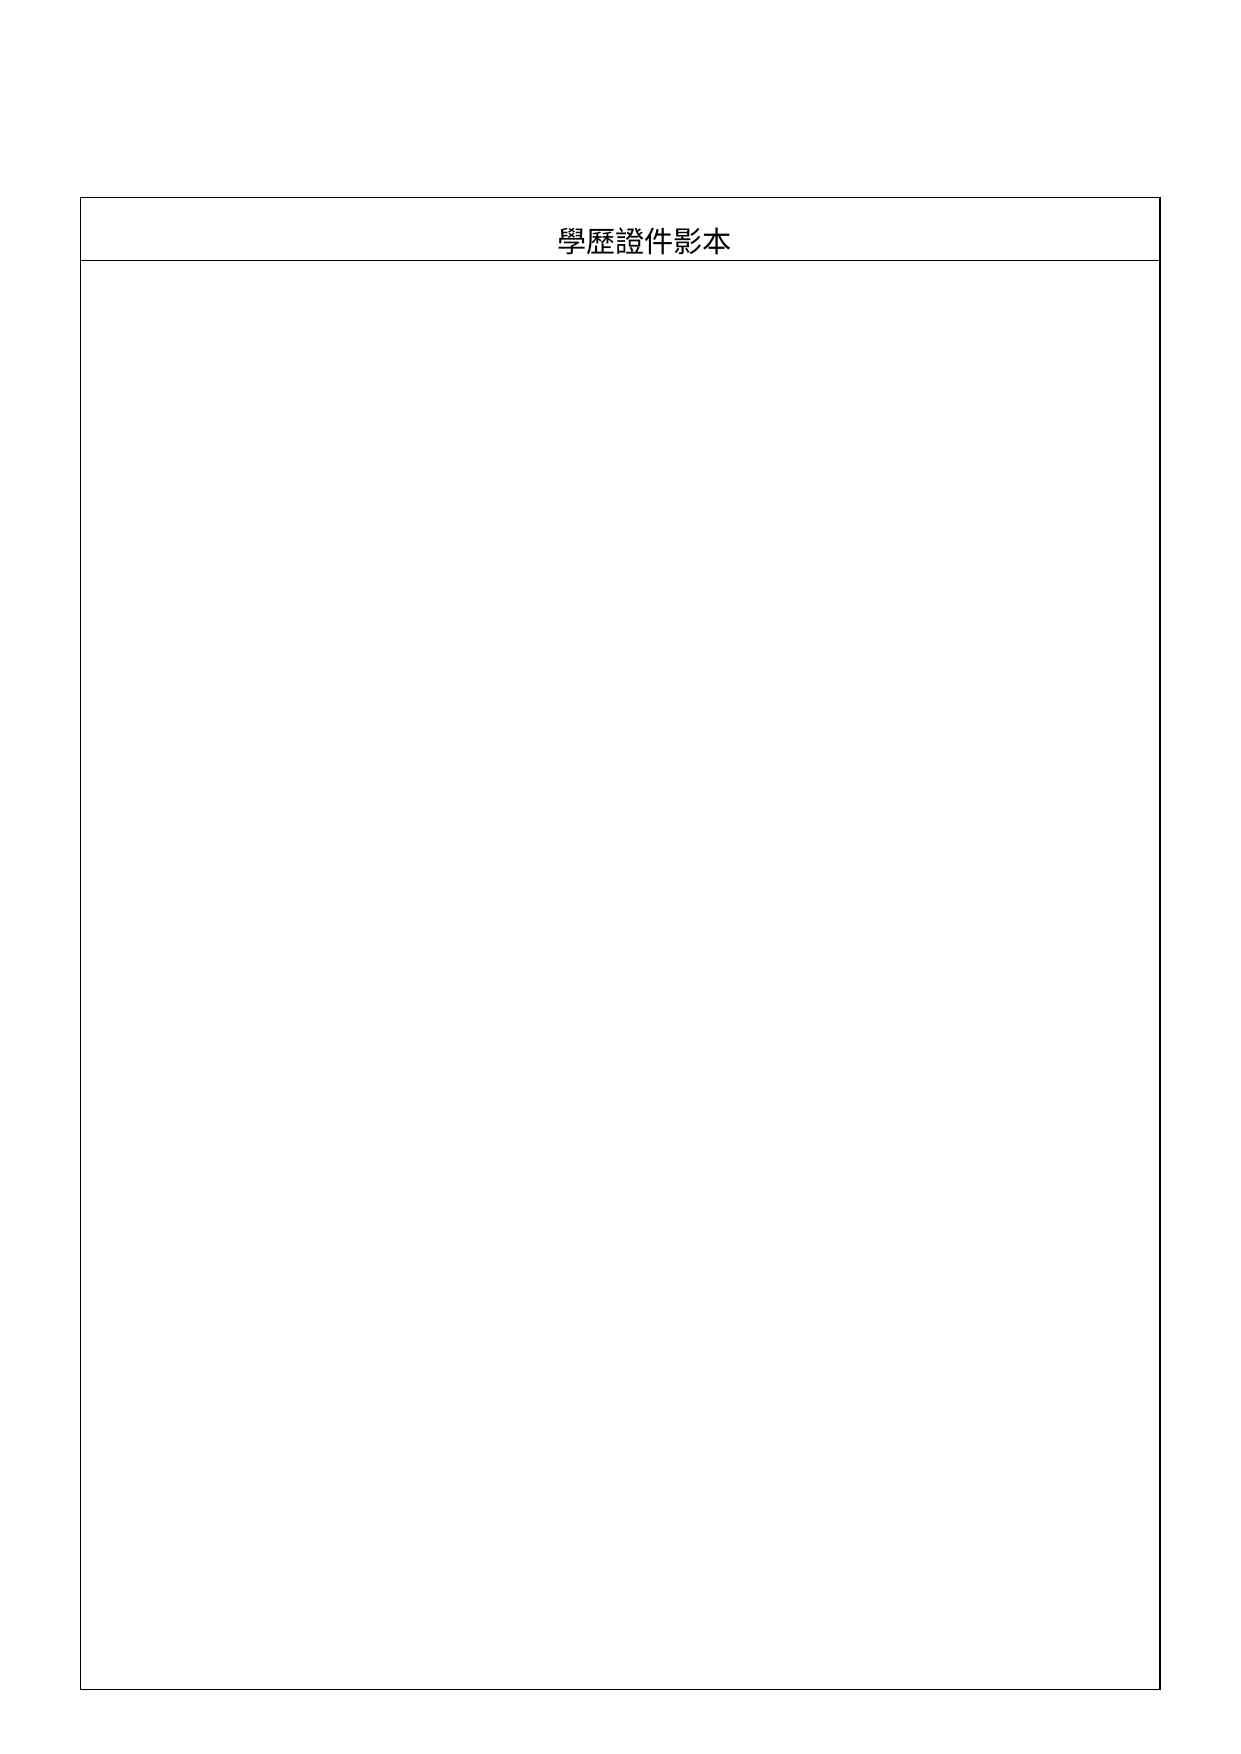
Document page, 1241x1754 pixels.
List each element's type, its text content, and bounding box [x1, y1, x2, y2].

table_header 學歷證件影本 [81, 198, 1159, 260]
table_cell [81, 261, 1159, 1688]
